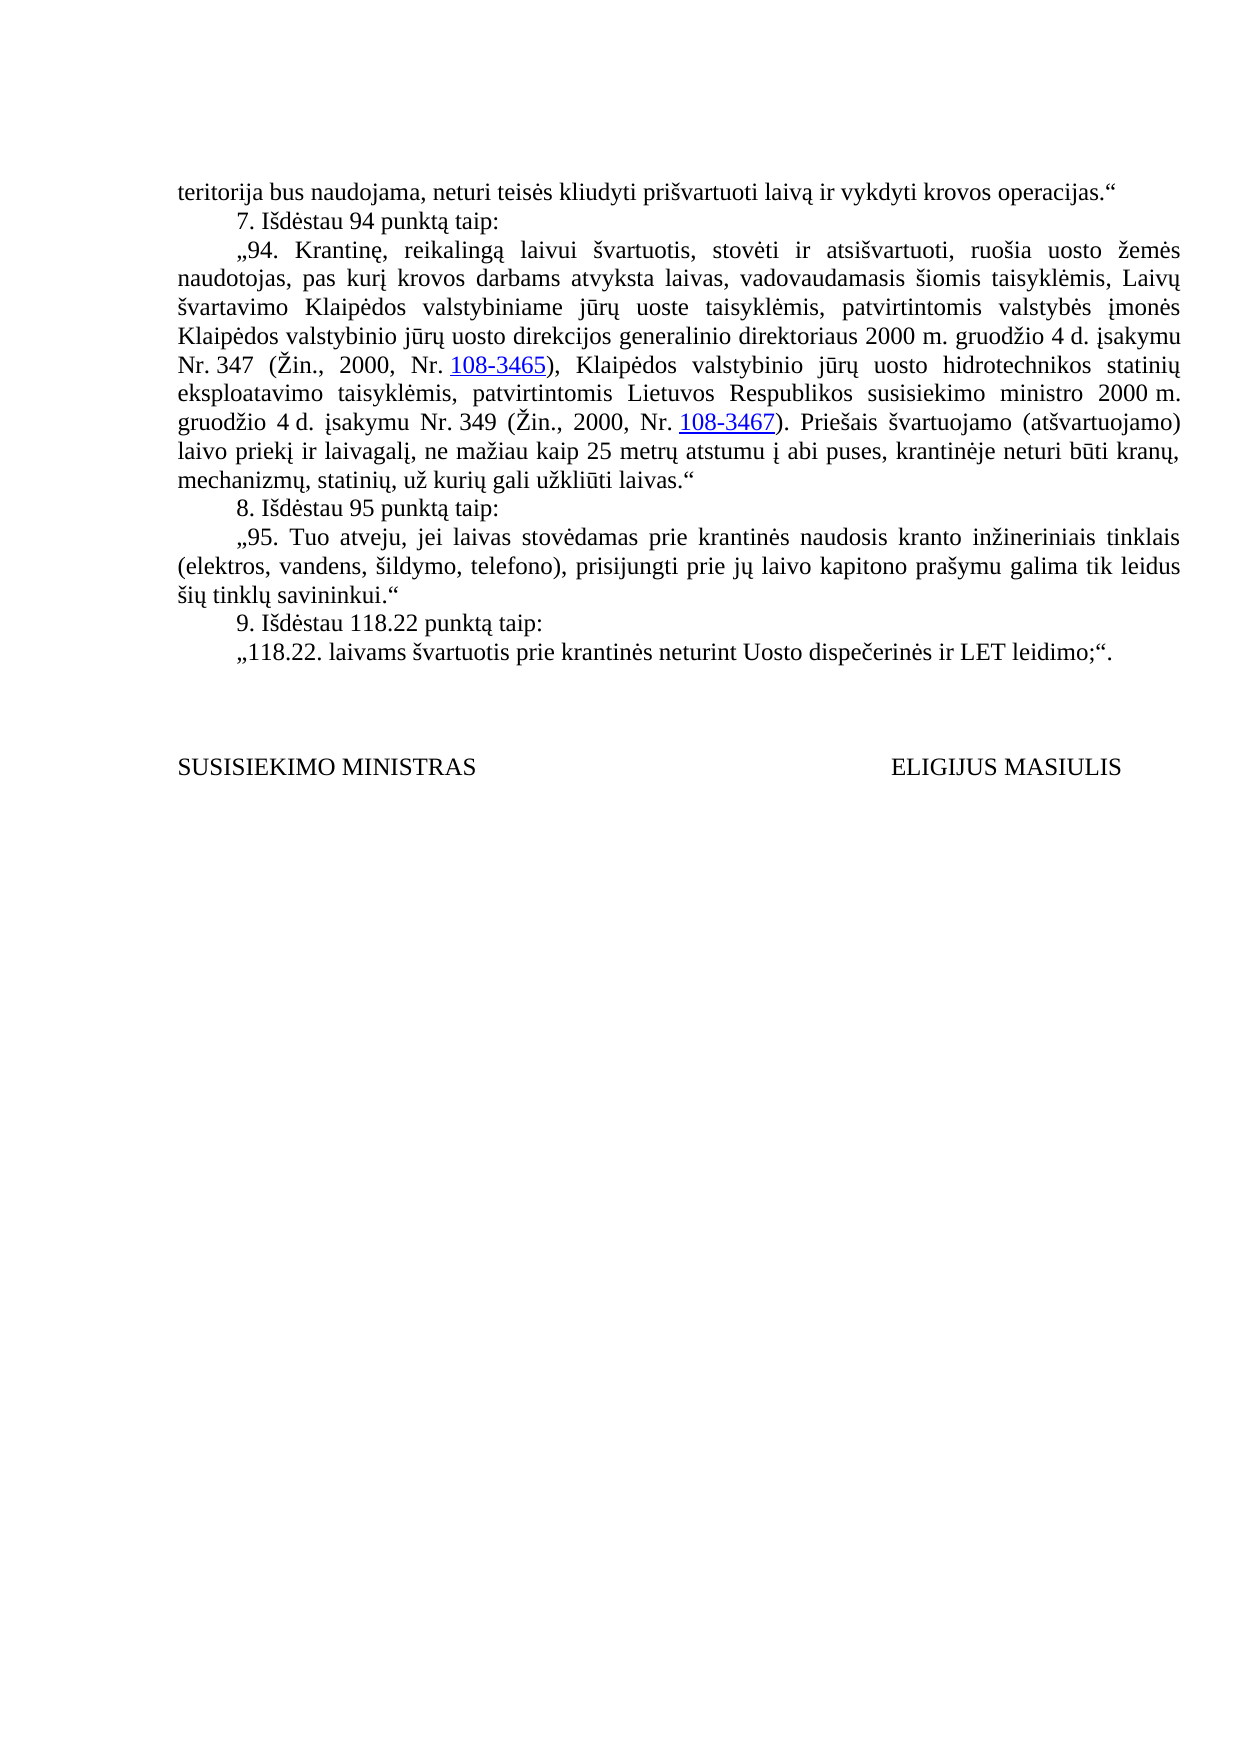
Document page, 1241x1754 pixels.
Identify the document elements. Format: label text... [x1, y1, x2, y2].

text Susisiekimo ministras Eligijus Masiulis [177, 752, 1181, 781]
text 7. Išdėstau 94 punktą taip: [177, 206, 1181, 235]
text „118.22. laivams švartuotis prie krantinės neturint Uosto dispečerinės ir LET leidimo;“. [177, 637, 1181, 666]
text „95. Tuo atveju, jei laivas stovėdamas prie krantinės naudosis kranto inžineriniais tinklais (elektros, vandens, šildymo, telefono), prisijungti prie jų laivo kapitono prašymu galima tik leidus šių tinklų savininkui.“ [177, 522, 1181, 608]
text teritorija bus naudojama, neturi teisės kliudyti prišvartuoti laivą ir vykdyti krovos operacijas.“ [177, 177, 1181, 206]
text 9. Išdėstau 118.22 punktą taip: [177, 608, 1181, 637]
text 8. Išdėstau 95 punktą taip: [177, 493, 1181, 522]
text „94. Krantinę, reikalingą laivui švartuotis, stovėti ir atsišvartuoti, ruošia uosto žemės naudotojas, pas kurį krovos darbams atvyksta laivas, vadovaudamasis šiomis taisyklėmis, Laivų švartavimo Klaipėdos valstybiniame jūrų uoste taisyklėmis, patvirtintomis valstybės įmonės Klaipėdos valstybinio jūrų uosto direkcijos generalinio direktoriaus 2000 m. gruodžio 4 d. įsakymu Nr. 347 (Žin., 2000, Nr. 108-3465), Klaipėdos valstybinio jūrų uosto hidrotechnikos statinių eksploatavimo taisyklėmis, patvirtintomis Lietuvos Respublikos susisiekimo ministro 2000 m. gruodžio 4 d. įsakymu Nr. 349 (Žin., 2000, Nr. 108-3467). Priešais švartuojamo (atšvartuojamo) laivo priekį ir laivagalį, ne mažiau kaip 25 metrų atstumu į abi puses, krantinėje neturi būti kranų, mechanizmų, statinių, už kurių gali užkliūti laivas.“ [177, 235, 1181, 493]
